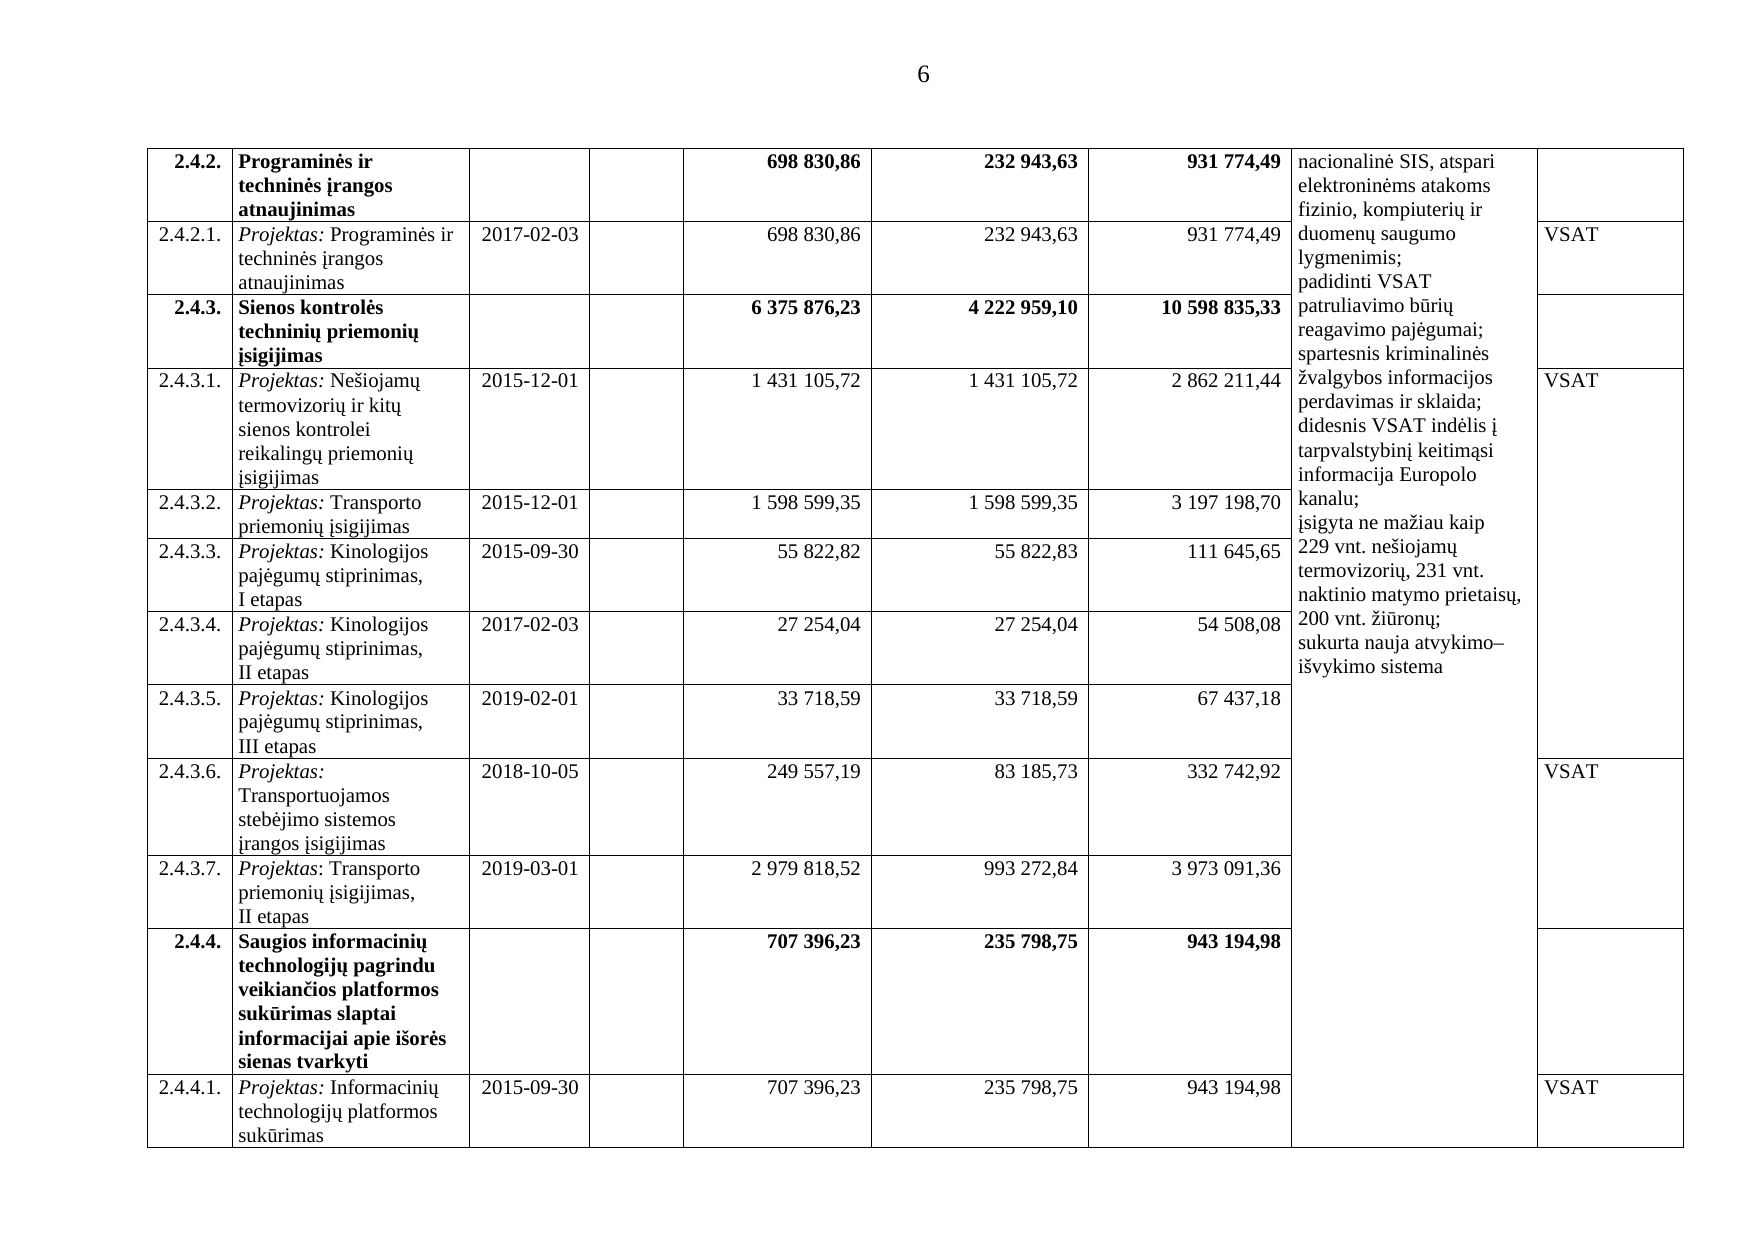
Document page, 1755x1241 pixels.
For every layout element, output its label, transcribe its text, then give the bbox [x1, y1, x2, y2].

table_cell Projektas: Transportuojamos stebėjimo sistemos įrangos įsigijimas [233, 759, 469, 855]
table_cell 2.4.3.5. [148, 685, 232, 758]
table_cell Projektas: Kinologijos pajėgumų stiprinimas, I etapas [233, 539, 469, 611]
table_cell 2.4.3.3. [148, 539, 232, 611]
table_cell 232 943,63 [872, 149, 1088, 221]
table_cell Projektas: Informacinių technologijų platformos sukūrimas [233, 1075, 469, 1147]
table_cell Projektas: Nešiojamų termovizorių ir kitų sienos kontrolei reikalingų priemonių įsigijimas [233, 369, 469, 489]
table_cell 2.4.2.1. [148, 222, 232, 294]
table_cell 2015-09-30 [470, 539, 589, 611]
table_cell 3 973 091,36 [1089, 856, 1291, 928]
table_cell 1 598 599,35 [684, 490, 871, 538]
table_cell [590, 369, 683, 489]
table_cell 10 598 835,33 [1089, 295, 1291, 367]
table_cell 2.4.3. [148, 295, 232, 367]
table_cell 1 598 599,35 [872, 490, 1088, 538]
table_cell 2015-12-01 [470, 490, 589, 538]
table_cell 235 798,75 [872, 1075, 1088, 1147]
table_cell 67 437,18 [1089, 685, 1291, 758]
table_cell Saugios informacinių technologijų pagrindu veikiančios platformos sukūrimas slaptai informacijai apie išorės sienas tvarkyti [233, 929, 469, 1073]
table_cell 2.4.2. [148, 149, 232, 221]
table_cell Projektas: Transporto priemonių įsigijimas, II etapas [233, 856, 469, 928]
table_cell [1538, 295, 1683, 367]
table_cell 55 822,83 [872, 539, 1088, 611]
table_cell 2 979 818,52 [684, 856, 871, 928]
table_cell 707 396,23 [684, 929, 871, 1073]
table_cell [1538, 929, 1683, 1073]
table_cell 232 943,63 [872, 222, 1088, 294]
table_cell 993 272,84 [872, 856, 1088, 928]
table_cell 1 431 105,72 [684, 369, 871, 489]
table_cell [590, 222, 683, 294]
table_cell [590, 539, 683, 611]
table_cell 33 718,59 [872, 685, 1088, 758]
table_cell 2019-03-01 [470, 856, 589, 928]
table_cell [470, 929, 589, 1073]
table_cell 33 718,59 [684, 685, 871, 758]
table_cell [1538, 149, 1683, 221]
table_cell 2.4.3.6. [148, 759, 232, 855]
table_cell Projektas: Kinologijos pajėgumų stiprinimas, III etapas [233, 685, 469, 758]
table_cell 111 645,65 [1089, 539, 1291, 611]
table_cell [470, 149, 589, 221]
table_cell [590, 295, 683, 367]
table_cell nacionalinė SIS, atspari elektroninėms atakoms fizinio, kompiuterių ir duomenų saugumo lygmenimis; padidinti VSAT patruliavimo būrių reagavimo pajėgumai; spartesnis kriminalinės žvalgybos informacijos perdavimas ir sklaida; didesnis VSAT indėlis į tarpvalstybinį keitimąsi informacija Europolo kanalu; įsigyta ne mažiau kaip 229 vnt. nešiojamų termovizorių, 231 vnt. naktinio matymo prietaisų, 200 vnt. žiūronų; sukurta nauja atvykimo–išvykimo sistema [1292, 149, 1537, 1147]
table_cell 943 194,98 [1089, 1075, 1291, 1147]
table_cell [590, 149, 683, 221]
table_cell 27 254,04 [684, 612, 871, 684]
table_cell 698 830,86 [684, 149, 871, 221]
table_cell 2018-10-05 [470, 759, 589, 855]
table_cell [590, 759, 683, 855]
table_cell 2.4.3.1. [148, 369, 232, 489]
table_cell 83 185,73 [872, 759, 1088, 855]
table_cell 2017-02-03 [470, 612, 589, 684]
table_cell 2.4.3.7. [148, 856, 232, 928]
table_cell 2.4.4. [148, 929, 232, 1073]
table_cell VSAT [1538, 222, 1683, 294]
table_cell 27 254,04 [872, 612, 1088, 684]
table_cell [590, 490, 683, 538]
table_cell 2015-12-01 [470, 369, 589, 489]
table_cell 943 194,98 [1089, 929, 1291, 1073]
table_cell VSAT [1538, 1075, 1683, 1147]
table_cell 2.4.3.4. [148, 612, 232, 684]
table_cell Sienos kontrolės techninių priemonių įsigijimas [233, 295, 469, 367]
table_cell [590, 685, 683, 758]
table_cell VSAT [1538, 369, 1683, 758]
table_cell 931 774,49 [1089, 149, 1291, 221]
table_cell Projektas: Kinologijos pajėgumų stiprinimas, II etapas [233, 612, 469, 684]
table_cell 2 862 211,44 [1089, 369, 1291, 489]
table_cell 2019-02-01 [470, 685, 589, 758]
table_cell 6 375 876,23 [684, 295, 871, 367]
table_cell 3 197 198,70 [1089, 490, 1291, 538]
table_cell Projektas: Transporto priemonių įsigijimas [233, 490, 469, 538]
table_cell Programinės ir techninės įrangos atnaujinimas [233, 149, 469, 221]
table_cell Projektas: Programinės ir techninės įrangos atnaujinimas [233, 222, 469, 294]
table_cell [590, 612, 683, 684]
table_cell 249 557,19 [684, 759, 871, 855]
table_cell [590, 1075, 683, 1147]
table_cell 2.4.4.1. [148, 1075, 232, 1147]
table_cell 2017-02-03 [470, 222, 589, 294]
table_cell 1 431 105,72 [872, 369, 1088, 489]
table_cell 2015-09-30 [470, 1075, 589, 1147]
table_cell [590, 856, 683, 928]
table_cell 55 822,82 [684, 539, 871, 611]
table_cell 2.4.3.2. [148, 490, 232, 538]
table_cell 332 742,92 [1089, 759, 1291, 855]
table_cell VSAT [1538, 759, 1683, 928]
table_cell 931 774,49 [1089, 222, 1291, 294]
table_cell 235 798,75 [872, 929, 1088, 1073]
table_cell [590, 929, 683, 1073]
table_cell 54 508,08 [1089, 612, 1291, 684]
table_cell 707 396,23 [684, 1075, 871, 1147]
table_cell 4 222 959,10 [872, 295, 1088, 367]
table_cell [470, 295, 589, 367]
table_cell 698 830,86 [684, 222, 871, 294]
